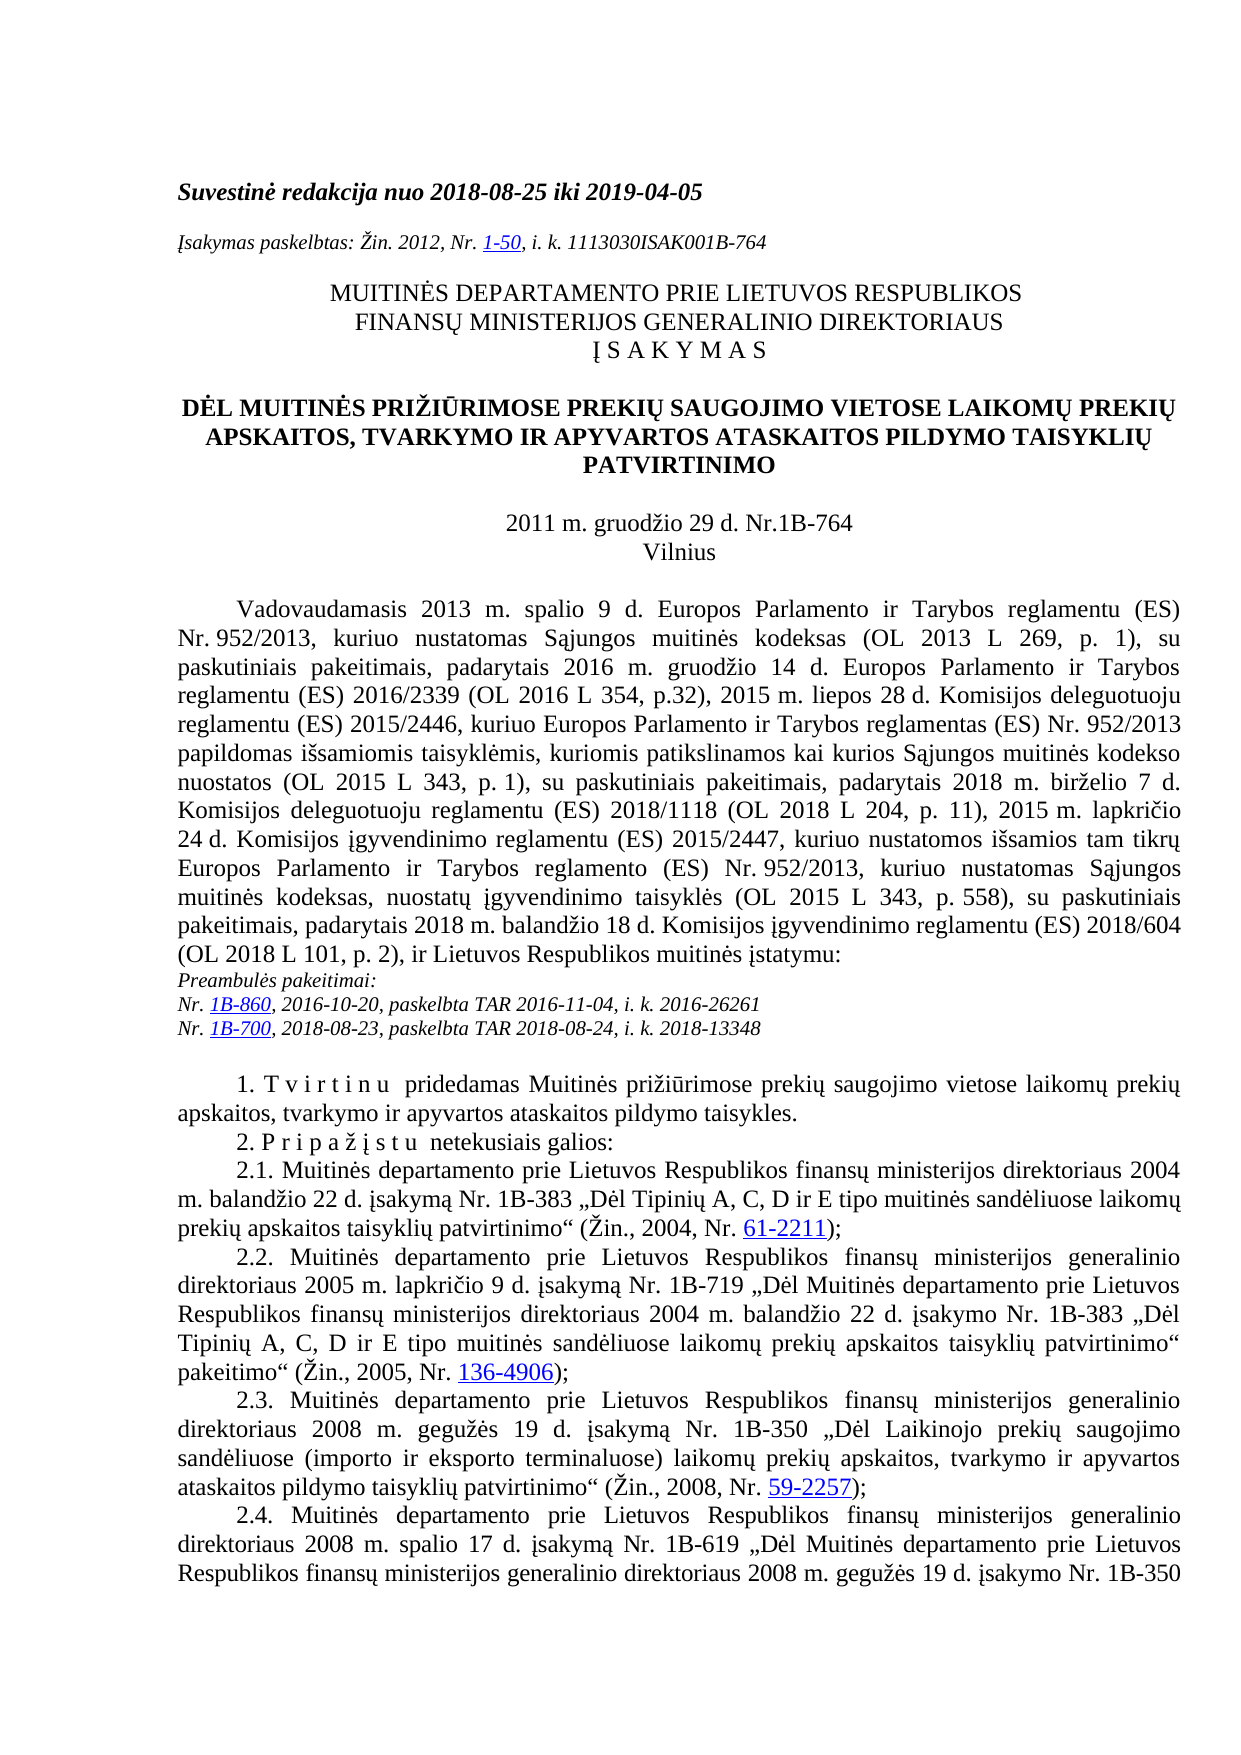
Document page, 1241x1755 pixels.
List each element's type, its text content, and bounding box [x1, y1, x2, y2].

text DĖL MUITINĖS PRIŽIŪRIMOSE PREKIŲ SAUGOJIMO VIETOSE LAIKOMŲ PREKIŲ APSKAITOS, TVARKYMO IR APYVARTOS ATASKAITOS PILDYMO TAISYKLIŲ PATVIRTINIMO [177, 393, 1181, 479]
text ĮSAKYMAS [177, 336, 1181, 364]
text Nr. 1B-700, 2018-08-23, paskelbta TAR 2018-08-24, i. k. 2018-13348 [177, 1016, 1181, 1040]
text Preambulės pakeitimai: [177, 968, 1181, 992]
text Suvestinė redakcija nuo 2018-08-25 iki 2019-04-05 [177, 177, 1181, 206]
text Nr. 1B-860, 2016-10-20, paskelbta TAR 2016-11-04, i. k. 2016-26261 [177, 992, 1181, 1016]
text 2.1. Muitinės departamento prie Lietuvos Respublikos finansų ministerijos direktoriaus 2004 m. balandžio 22 d. įsakymą Nr. 1B-383 „Dėl Tipinių A, C, D ir E tipo muitinės sandėliuose laikomų prekių apskaitos taisyklių patvirtinimo“ (Žin., 2004, Nr. 61-2211); [177, 1155, 1181, 1242]
text 1. Tvirtinu pridedamas Muitinės prižiūrimose prekių saugojimo vietose laikomų prekių apskaitos, tvarkymo ir apyvartos ataskaitos pildymo taisykles. [177, 1069, 1181, 1127]
text 2.4. Muitinės departamento prie Lietuvos Respublikos finansų ministerijos generalinio direktoriaus 2008 m. spalio 17 d. įsakymą Nr. 1B-619 „Dėl Muitinės departamento prie Lietuvos Respublikos finansų ministerijos generalinio direktoriaus 2008 m. gegužės 19 d. įsakymo Nr. 1B-350 [177, 1500, 1181, 1587]
text MUITINĖS DEPARTAMENTO PRIE LIETUVOS RESPUBLIKOS FINANSŲ MINISTERIJOS GENERALINIO DIREKTORIAUS [177, 278, 1181, 336]
text 2.2. Muitinės departamento prie Lietuvos Respublikos finansų ministerijos generalinio direktoriaus 2005 m. lapkričio 9 d. įsakymą Nr. 1B-719 „Dėl Muitinės departamento prie Lietuvos Respublikos finansų ministerijos direktoriaus 2004 m. balandžio 22 d. įsakymo Nr. 1B-383 „Dėl Tipinių A, C, D ir E tipo muitinės sandėliuose laikomų prekių apskaitos taisyklių patvirtinimo“ pakeitimo“ (Žin., 2005, Nr. 136-4906); [177, 1242, 1181, 1385]
text 2. Pripažįstu netekusiais galios: [177, 1127, 1181, 1155]
text Vadovaudamasis 2013 m. spalio 9 d. Europos Parlamento ir Tarybos reglamentu (ES) Nr. 952/2013, kuriuo nustatomas Sąjungos muitinės kodeksas (OL 2013 L 269, p. 1), su paskutiniais pakeitimais, padarytais 2016 m. gruodžio 14 d. Europos Parlamento ir Tarybos reglamentu (ES) 2016/2339 (OL 2016 L 354, p.32), 2015 m. liepos 28 d. Komisijos deleguotuoju reglamentu (ES) 2015/2446, kuriuo Europos Parlamento ir Tarybos reglamentas (ES) Nr. 952/2013 papildomas išsamiomis taisyklėmis, kuriomis patikslinamos kai kurios Sąjungos muitinės kodekso nuostatos (OL 2015 L 343, p. 1), su paskutiniais pakeitimais, padarytais 2018 m. birželio 7 d. Komisijos deleguotuoju reglamentu (ES) 2018/1118 (OL 2018 L 204, p. 11), 2015 m. lapkričio 24 d. Komisijos įgyvendinimo reglamentu (ES) 2015/2447, kuriuo nustatomos išsamios tam tikrų Europos Parlamento ir Tarybos reglamento (ES) Nr. 952/2013, kuriuo nustatomas Sąjungos muitinės kodeksas, nuostatų įgyvendinimo taisyklės (OL 2015 L 343, p. 558), su paskutiniais pakeitimais, padarytais 2018 m. balandžio 18 d. Komisijos įgyvendinimo reglamentu (ES) 2018/604 (OL 2018 L 101, p. 2), ir Lietuvos Respublikos muitinės įstatymu: [177, 594, 1181, 968]
text Įsakymas paskelbtas: Žin. 2012, Nr. 1-50, i. k. 1113030ISAK001B-764 [177, 230, 1181, 254]
text Vilnius [177, 537, 1181, 566]
text 2.3. Muitinės departamento prie Lietuvos Respublikos finansų ministerijos generalinio direktoriaus 2008 m. gegužės 19 d. įsakymą Nr. 1B-350 „Dėl Laikinojo prekių saugojimo sandėliuose (importo ir eksporto terminaluose) laikomų prekių apskaitos, tvarkymo ir apyvartos ataskaitos pildymo taisyklių patvirtinimo“ (Žin., 2008, Nr. 59-2257); [177, 1385, 1181, 1500]
text 2011 m. gruodžio 29 d. Nr.1B-764 [177, 508, 1181, 537]
